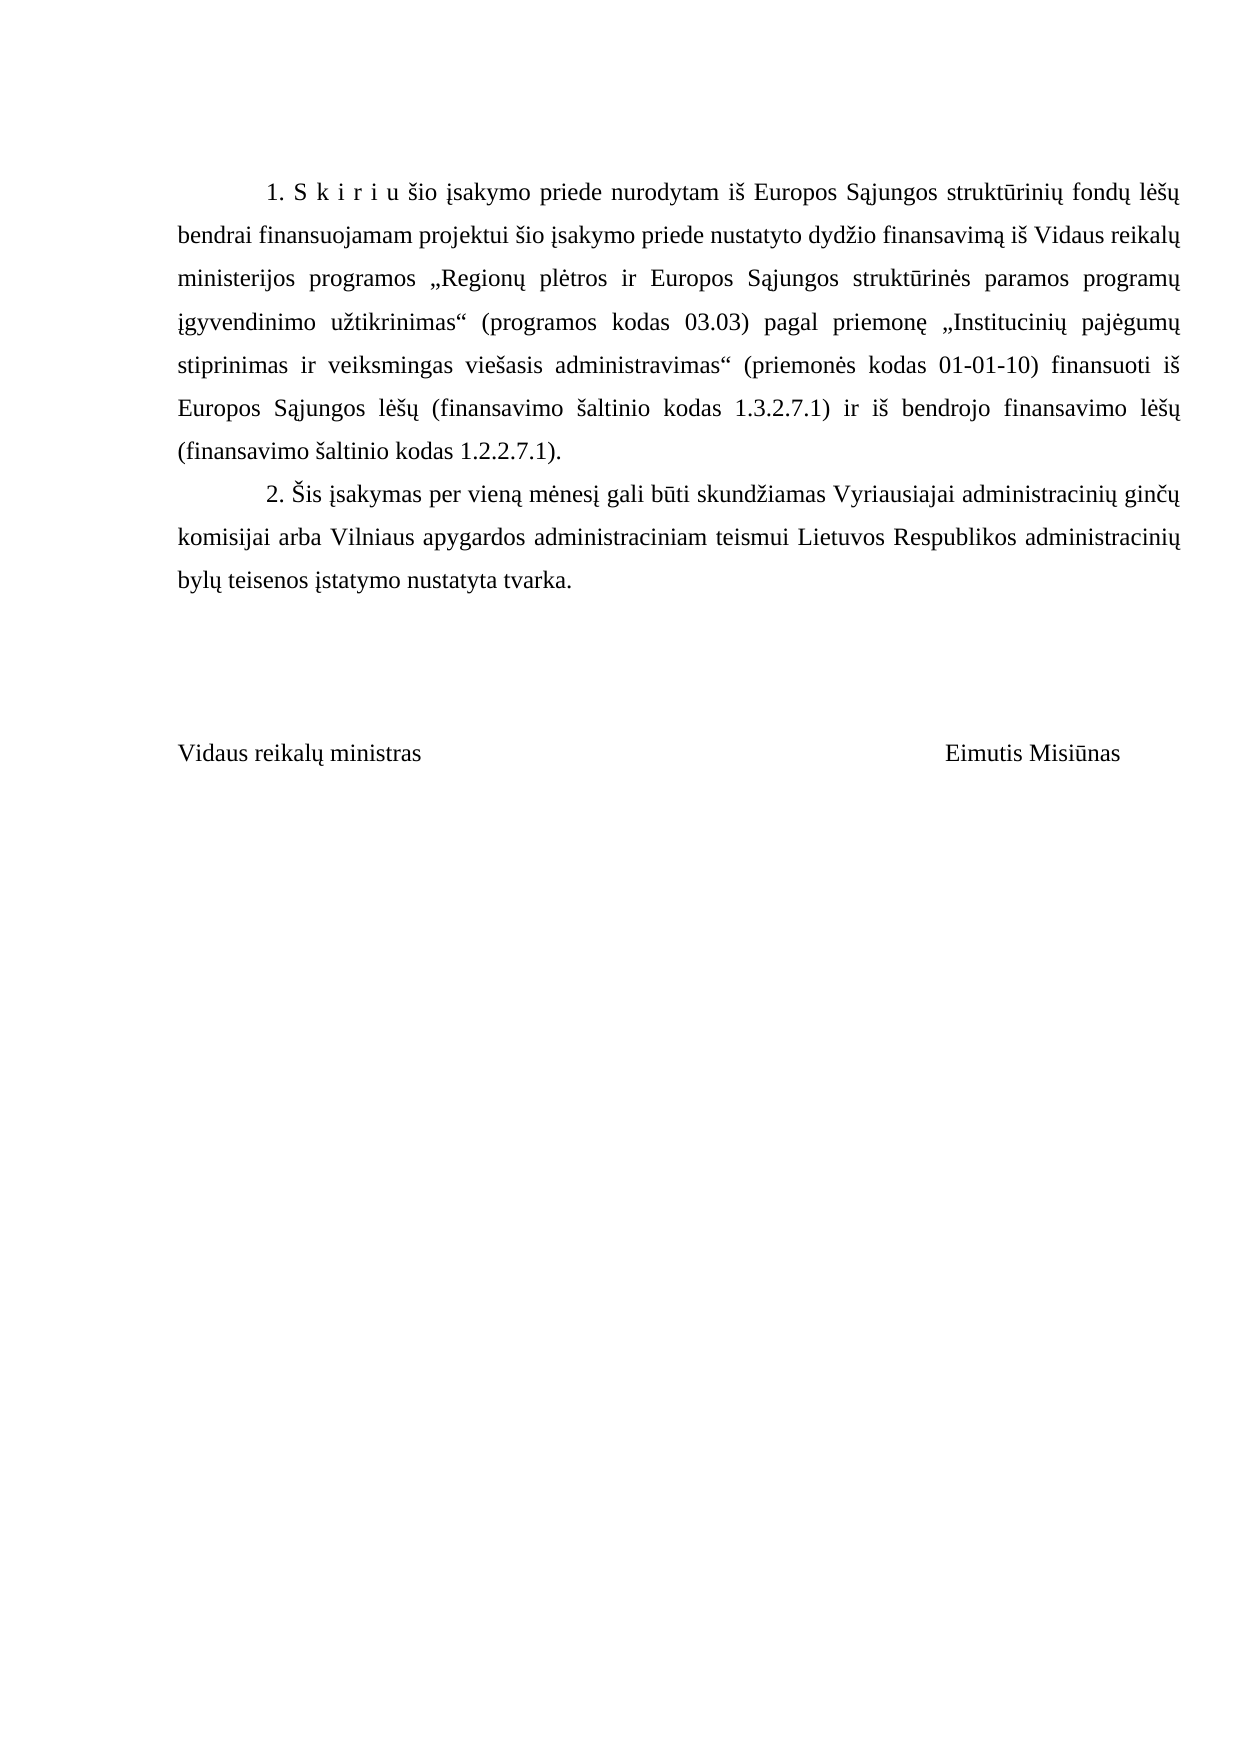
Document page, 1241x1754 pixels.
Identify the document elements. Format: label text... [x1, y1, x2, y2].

text 2. Šis įsakymas per vieną mėnesį gali būti skundžiamas Vyriausiajai administracinių ginčų komisijai arba Vilniaus apygardos administraciniam teismui Lietuvos Respublikos administracinių bylų teisenos įstatymo nustatyta tvarka. [177, 479, 1181, 594]
text 1. S k i r i u šio įsakymo priede nurodytam iš Europos Sąjungos struktūrinių fondų lėšų bendrai finansuojamam projektui šio įsakymo priede nustatyto dydžio finansavimą iš Vidaus reikalų ministerijos programos „Regionų plėtros ir Europos Sąjungos struktūrinės paramos programų įgyvendinimo užtikrinimas“ (programos kodas 03.03) pagal priemonę „Institucinių pajėgumų stiprinimas ir veiksmingas viešasis administravimas“ (priemonės kodas 01-01-10) finansuoti iš Europos Sąjungos lėšų (finansavimo šaltinio kodas 1.3.2.7.1) ir iš bendrojo finansavimo lėšų (finansavimo šaltinio kodas 1.2.2.7.1). [177, 177, 1181, 465]
text Vidaus reikalų ministras Eimutis Misiūnas [177, 738, 1181, 767]
